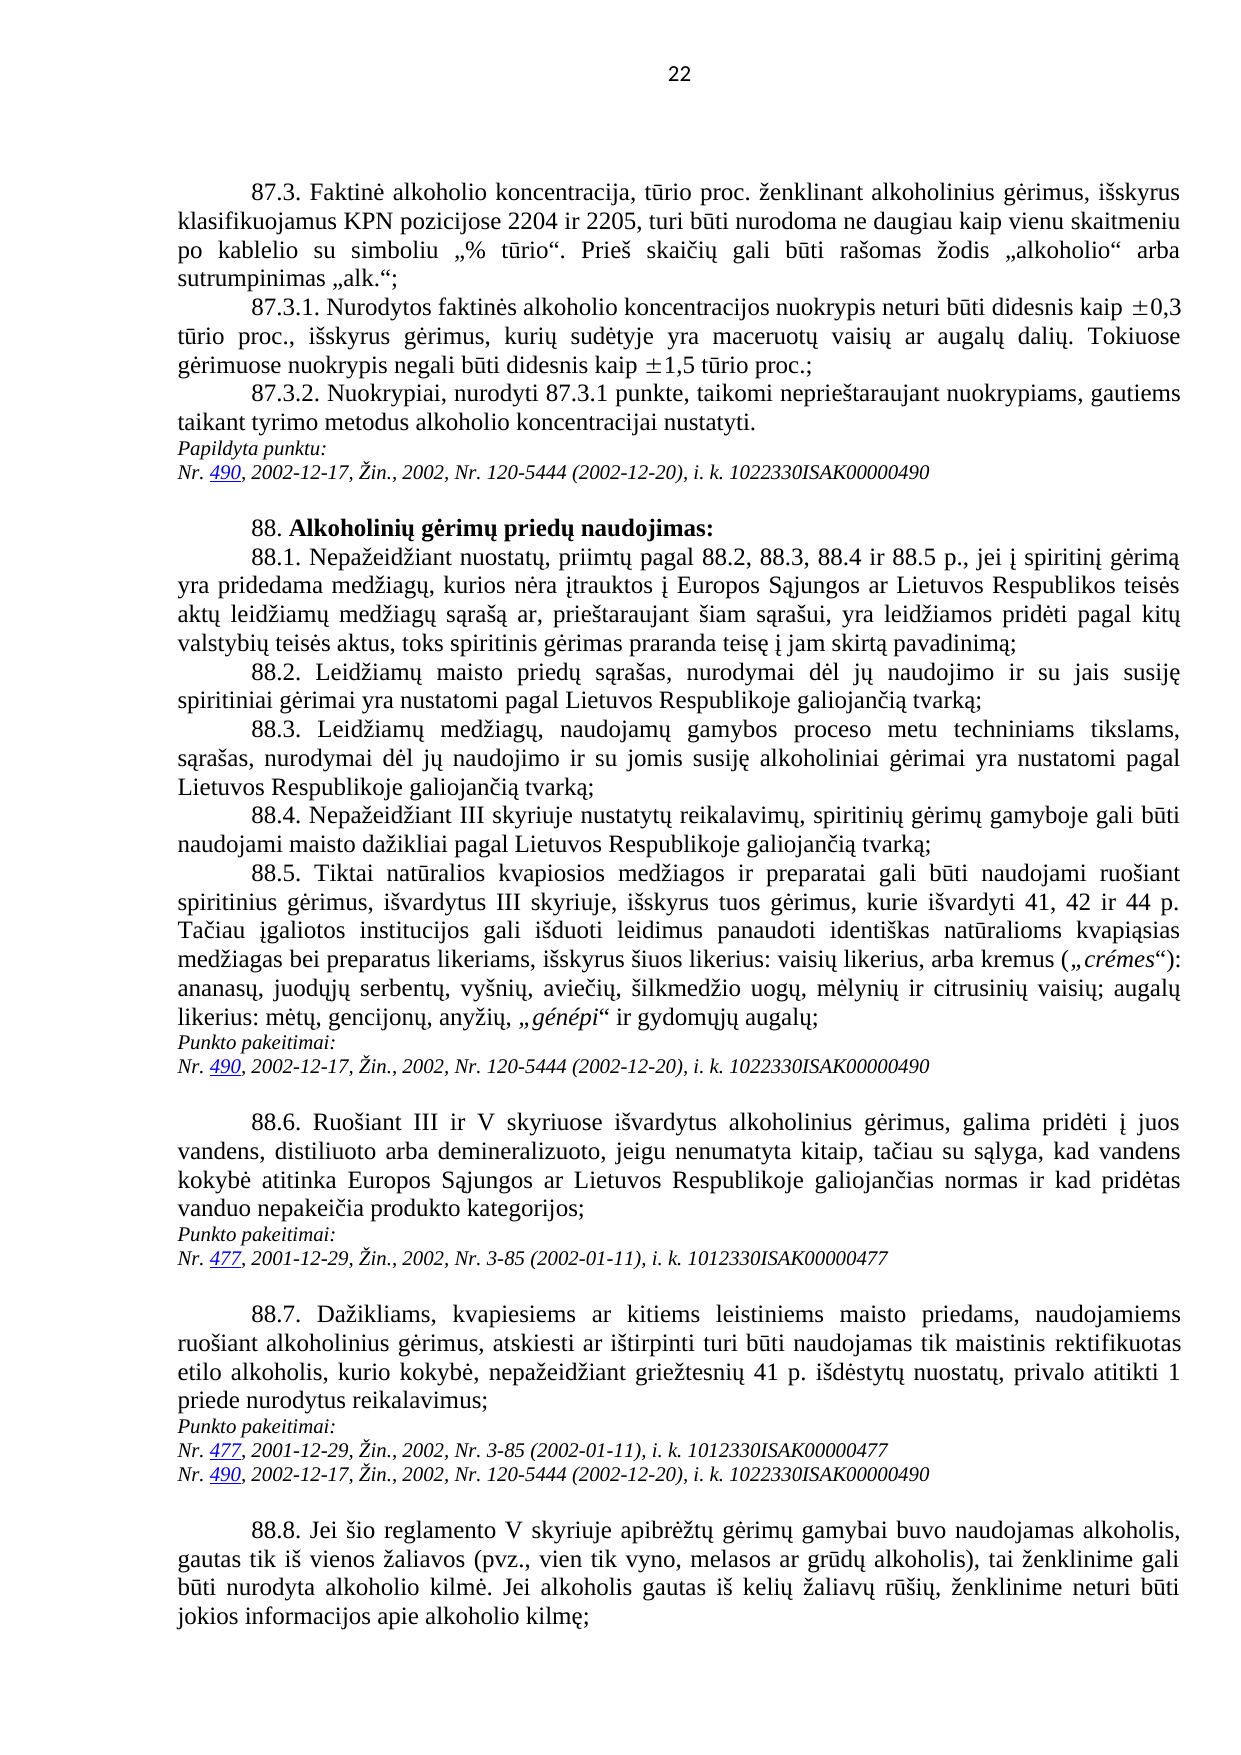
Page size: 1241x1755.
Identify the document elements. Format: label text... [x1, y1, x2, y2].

text Punkto pakeitimai: [177, 1414, 1181, 1438]
text Nr. 490, 2002-12-17, Žin., 2002, Nr. 120-5444 (2002-12-20), i. k. 1022330ISAK00000490 [177, 460, 1181, 484]
text Punkto pakeitimai: [177, 1030, 1181, 1054]
text 87.3.1. Nurodytos faktinės alkoholio koncentracijos nuokrypis neturi būti didesnis kaip 0,3 tūrio proc., išskyrus gėrimus, kurių sudėtyje yra maceruotų vaisių ar augalų dalių. Tokiuose gėrimuose nuokrypis negali būti didesnis kaip 1,5 tūrio proc.; [177, 292, 1181, 378]
text Nr. 477, 2001-12-29, Žin., 2002, Nr. 3-85 (2002-01-11), i. k. 1012330ISAK00000477 [177, 1246, 1181, 1270]
text Papildyta punktu: [177, 436, 1181, 460]
text Nr. 477, 2001-12-29, Žin., 2002, Nr. 3-85 (2002-01-11), i. k. 1012330ISAK00000477 [177, 1438, 1181, 1462]
text 88.4. Nepažeidžiant III skyriuje nustatytų reikalavimų, spiritinių gėrimų gamyboje gali būti naudojami maisto dažikliai pagal Lietuvos Respublikoje galiojančią tvarką; [177, 800, 1181, 858]
text Nr. 490, 2002-12-17, Žin., 2002, Nr. 120-5444 (2002-12-20), i. k. 1022330ISAK00000490 [177, 1054, 1181, 1078]
text 88.6. Ruošiant III ir V skyriuose išvardytus alkoholinius gėrimus, galima pridėti į juos vandens, distiliuoto arba demineralizuoto, jeigu nenumatyta kitaip, tačiau su sąlyga, kad vandens kokybė atitinka Europos Sąjungos ar Lietuvos Respublikoje galiojančias normas ir kad pridėtas vanduo nepakeičia produkto kategorijos; [177, 1107, 1181, 1222]
text Punkto pakeitimai: [177, 1222, 1181, 1246]
text 87.3.2. Nuokrypiai, nurodyti 87.3.1 punkte, taikomi neprieštaraujant nuokrypiams, gautiems taikant tyrimo metodus alkoholio koncentracijai nustatyti. [177, 378, 1181, 436]
text 87.3. Faktinė alkoholio koncentracija, tūrio proc. ženklinant alkoholinius gėrimus, išskyrus klasifikuojamus KPN pozicijose 2204 ir 2205, turi būti nurodoma ne daugiau kaip vienu skaitmeniu po kablelio su simboliu „% tūrio“. Prieš skaičių gali būti rašomas žodis „alkoholio“ arba sutrumpinimas „alk.“; [177, 177, 1181, 292]
text 88.7. Dažikliams, kvapiesiems ar kitiems leistiniems maisto priedams, naudojamiems ruošiant alkoholinius gėrimus, atskiesti ar ištirpinti turi būti naudojamas tik maistinis rektifikuotas etilo alkoholis, kurio kokybė, nepažeidžiant griežtesnių 41 p. išdėstytų nuostatų, privalo atitikti 1 priede nurodytus reikalavimus; [177, 1299, 1181, 1414]
text 88. Alkoholinių gėrimų priedų naudojimas: [177, 513, 1181, 542]
text 88.8. Jei šio reglamento V skyriuje apibrėžtų gėrimų gamybai buvo naudojamas alkoholis, gautas tik iš vienos žaliavos (pvz., vien tik vyno, melasos ar grūdų alkoholis), tai ženklinime gali būti nurodyta alkoholio kilmė. Jei alkoholis gautas iš kelių žaliavų rūšių, ženklinime neturi būti jokios informacijos apie alkoholio kilmę; [177, 1515, 1181, 1630]
text 88.3. Leidžiamų medžiagų, naudojamų gamybos proceso metu techniniams tikslams, sąrašas, nurodymai dėl jų naudojimo ir su jomis susiję alkoholiniai gėrimai yra nustatomi pagal Lietuvos Respublikoje galiojančią tvarką; [177, 714, 1181, 800]
text 88.2. Leidžiamų maisto priedų sąrašas, nurodymai dėl jų naudojimo ir su jais susiję spiritiniai gėrimai yra nustatomi pagal Lietuvos Respublikoje galiojančią tvarką; [177, 657, 1181, 714]
text 88.5. Tiktai natūralios kvapiosios medžiagos ir preparatai gali būti naudojami ruošiant spiritinius gėrimus, išvardytus III skyriuje, išskyrus tuos gėrimus, kurie išvardyti 41, 42 ir 44 p. Tačiau įgaliotos institucijos gali išduoti leidimus panaudoti identiškas natūralioms kvapiąsias medžiagas bei preparatus likeriams, išskyrus šiuos likerius: vaisių likerius, arba kremus („crémes“): ananasų, juodųjų serbentų, vyšnių, aviečių, šilkmedžio uogų, mėlynių ir citrusinių vaisių; augalų likerius: mėtų, gencijonų, anyžių, „génépi“ ir gydomųjų augalų; [177, 858, 1181, 1030]
text 88.1. Nepažeidžiant nuostatų, priimtų pagal 88.2, 88.3, 88.4 ir 88.5 p., jei į spiritinį gėrimą yra pridedama medžiagų, kurios nėra įtrauktos į Europos Sąjungos ar Lietuvos Respublikos teisės aktų leidžiamų medžiagų sąrašą ar, prieštaraujant šiam sąrašui, yra leidžiamos pridėti pagal kitų valstybių teisės aktus, toks spiritinis gėrimas praranda teisę į jam skirtą pavadinimą; [177, 542, 1181, 657]
text Nr. 490, 2002-12-17, Žin., 2002, Nr. 120-5444 (2002-12-20), i. k. 1022330ISAK00000490 [177, 1462, 1181, 1486]
